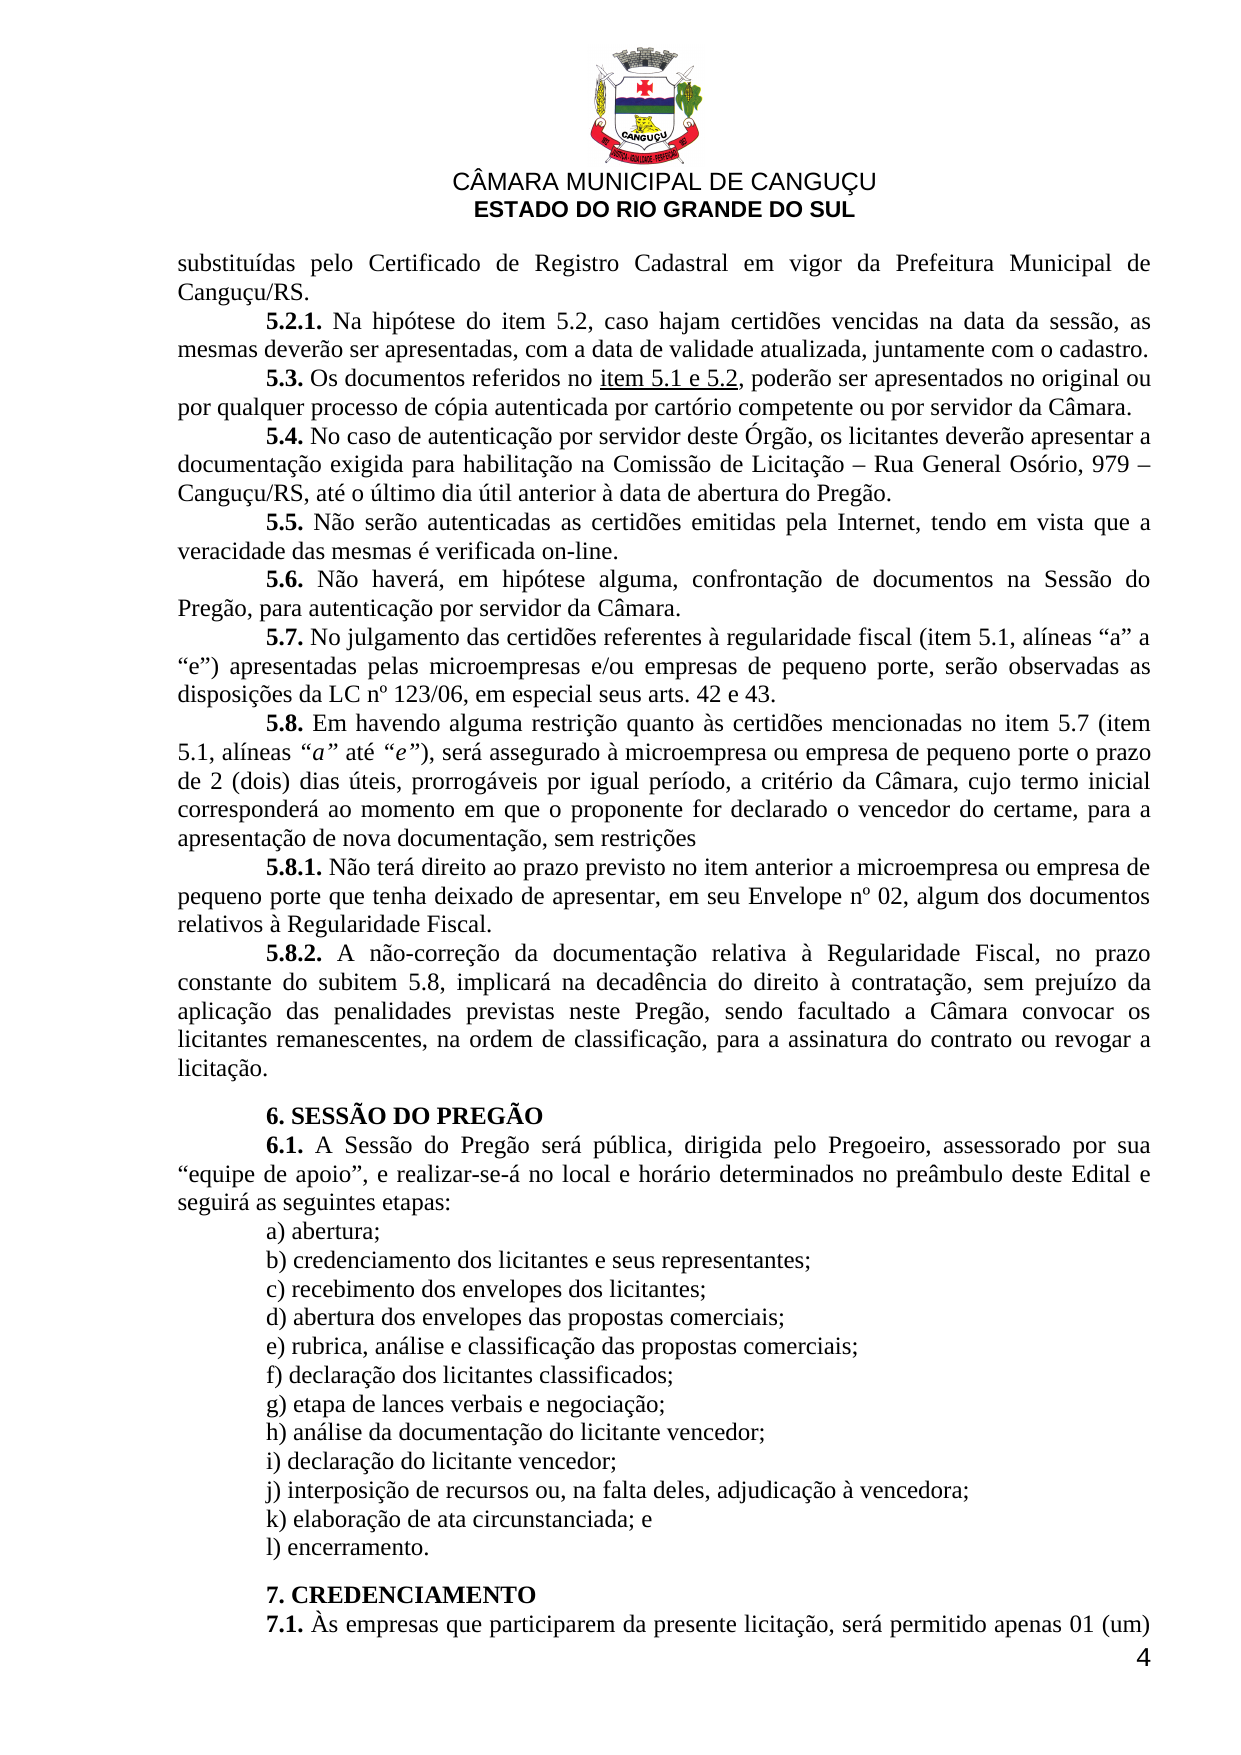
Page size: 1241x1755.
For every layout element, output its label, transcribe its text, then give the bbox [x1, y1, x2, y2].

text 5.2.1. Na hipótese do item 5.2, caso hajam certidões vencidas na data da sessão, as mesmas deverão ser apresentadas, com a data de validade atualizada, juntamente com o cadastro. [177, 306, 1152, 363]
text b) credenciamento dos licitantes e seus representantes; [177, 1245, 1152, 1274]
text 5.8.2. A não-correção da documentação relativa à Regularidade Fiscal, no prazo constante do subitem 5.8, implicará na decadência do direito à contratação, sem prejuízo da aplicação das penalidades previstas neste Pregão, sendo facultado a Câmara convocar os licitantes remanescentes, na ordem de classificação, para a assinatura do contrato ou revogar a licitação. [177, 938, 1152, 1082]
text 5.4. No caso de autenticação por servidor deste Órgão, os licitantes deverão apresentar a documentação exigida para habilitação na Comissão de Licitação – Rua General Osório, 979 – Canguçu/RS, até o último dia útil anterior à data de abertura do Pregão. [177, 421, 1152, 507]
text j) interposição de recursos ou, na falta deles, adjudicação à vencedora; [177, 1475, 1152, 1504]
text 5.8. Em havendo alguma restrição quanto às certidões mencionadas no item 5.7 (item 5.1, alíneas “a” até “e”), será assegurado à microempresa ou empresa de pequeno porte o prazo de 2 (dois) dias úteis, prorrogáveis por igual período, a critério da Câmara, cujo termo inicial corresponderá ao momento em que o proponente for declarado o vencedor do certame, para a apresentação de nova documentação, sem restrições [177, 708, 1152, 852]
text 5.8.1. Não terá direito ao prazo previsto no item anterior a microempresa ou empresa de pequeno porte que tenha deixado de apresentar, em seu Envelope nº 02, algum dos documentos relativos à Regularidade Fiscal. [177, 852, 1152, 938]
text 7.1. Às empresas que participarem da presente licitação, será permitido apenas 01 (um) [177, 1609, 1152, 1638]
text 5.7. No julgamento das certidões referentes à regularidade fiscal (item 5.1, alíneas “a” a “e”) apresentadas pelas microempresas e/ou empresas de pequeno porte, serão observadas as disposições da LC nº 123/06, em especial seus arts. 42 e 43. [177, 622, 1152, 708]
text e) rubrica, análise e classificação das propostas comerciais; [177, 1331, 1152, 1360]
text l) encerramento. [177, 1532, 1152, 1561]
text f) declaração dos licitantes classificados; [177, 1360, 1152, 1389]
text k) elaboração de ata circunstanciada; e [177, 1504, 1152, 1532]
text i) declaração do licitante vencedor; [177, 1446, 1152, 1475]
text a) abertura; [177, 1216, 1152, 1245]
text 5.6. Não haverá, em hipótese alguma, confrontação de documentos na Sessão do Pregão, para autenticação por servidor da Câmara. [177, 564, 1152, 622]
text 6.1. A Sessão do Pregão será pública, dirigida pelo Pregoeiro, assessorado por sua “equipe de apoio”, e realizar-se-á no local e horário determinados no preâmbulo deste Edital e seguirá as seguintes etapas: [177, 1130, 1152, 1216]
text g) etapa de lances verbais e negociação; [177, 1389, 1152, 1417]
text d) abertura dos envelopes das propostas comerciais; [177, 1302, 1152, 1331]
text 5.5. Não serão autenticadas as certidões emitidas pela Internet, tendo em vista que a veracidade das mesmas é verificada on-line. [177, 507, 1152, 564]
text h) análise da documentação do licitante vencedor; [177, 1417, 1152, 1446]
text substituídas pelo Certificado de Registro Cadastral em vigor da Prefeitura Municipal de Canguçu/RS. [177, 248, 1152, 306]
text 5.3. Os documentos referidos no item 5.1 e 5.2, poderão ser apresentados no original ou por qualquer processo de cópia autenticada por cartório competente ou por servidor da Câmara. [177, 363, 1152, 421]
text c) recebimento dos envelopes dos licitantes; [177, 1274, 1152, 1302]
text 6. SESSÃO DO PREGÃO [177, 1101, 1152, 1130]
text 7. CREDENCIAMENTO [177, 1580, 1152, 1609]
